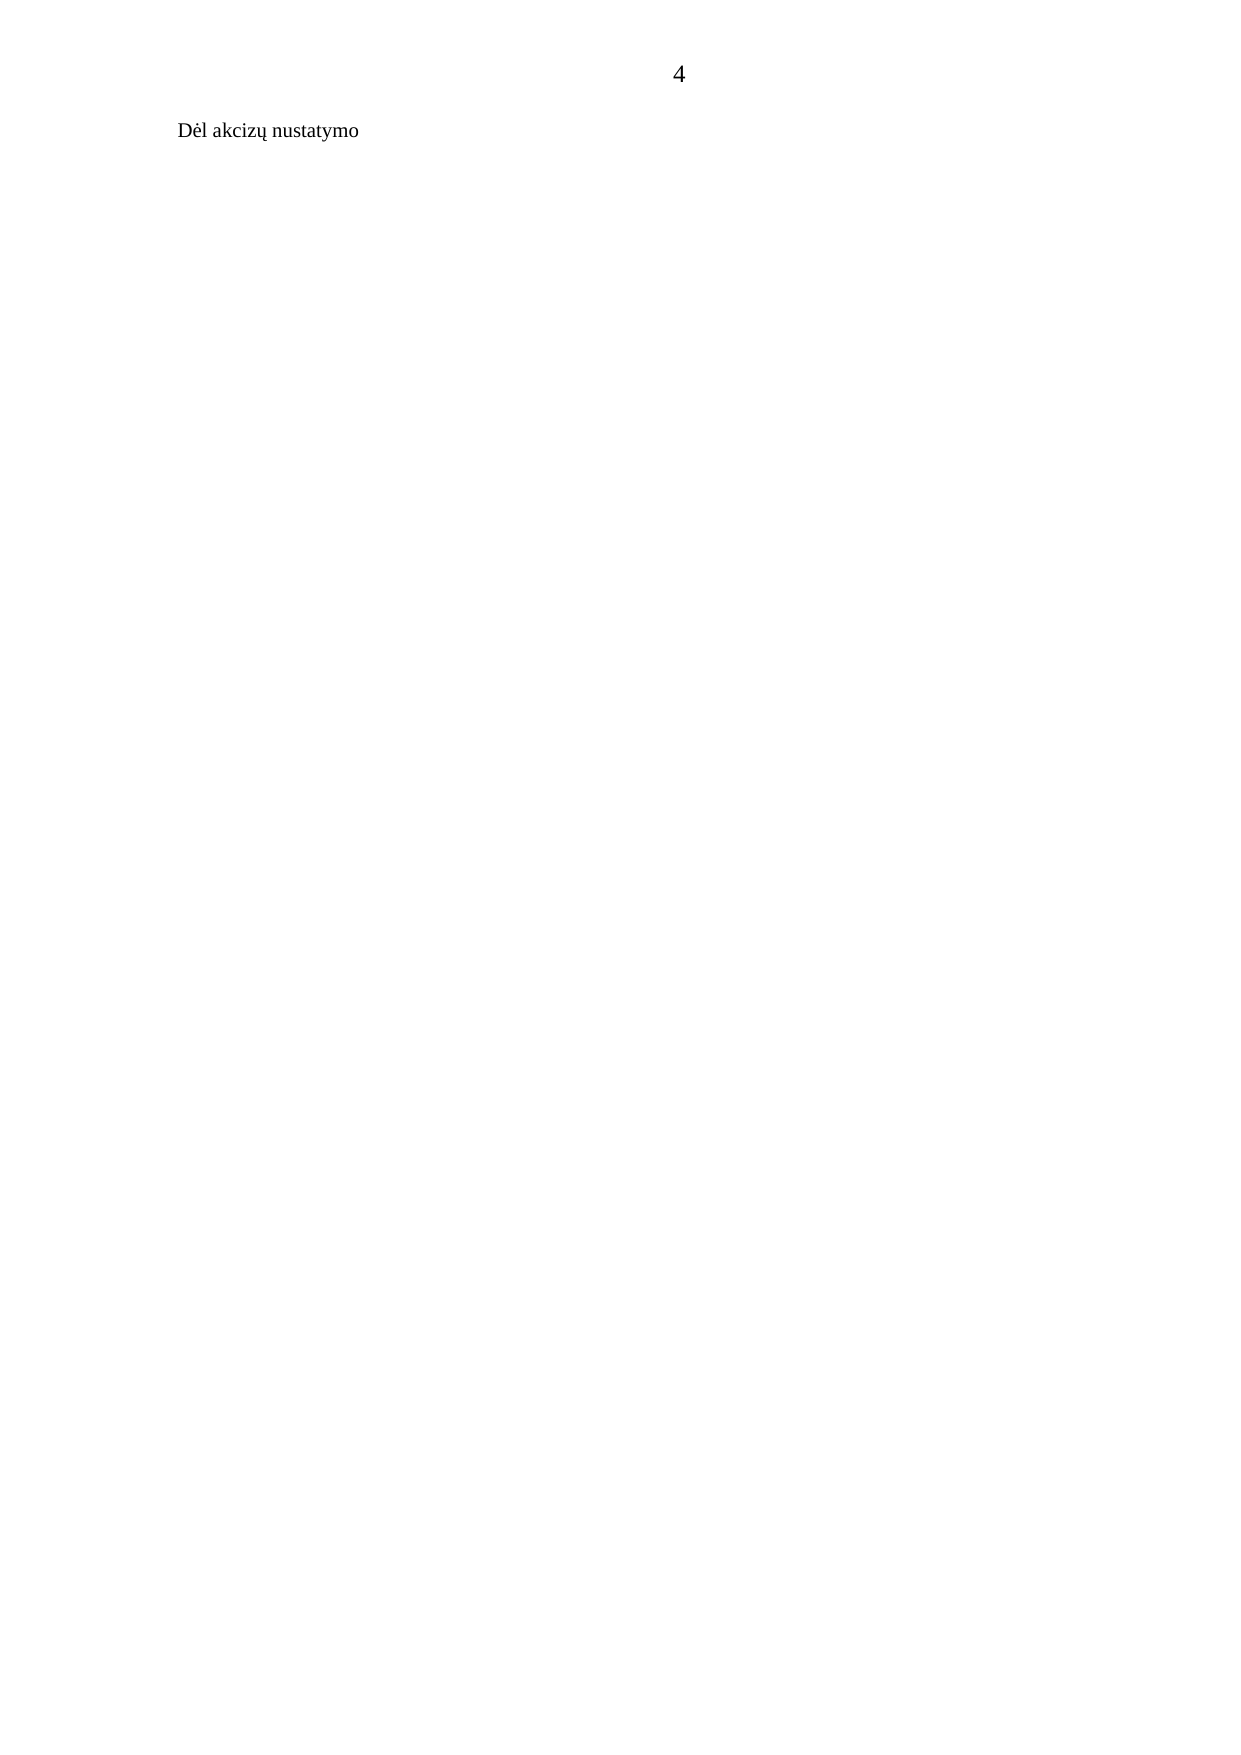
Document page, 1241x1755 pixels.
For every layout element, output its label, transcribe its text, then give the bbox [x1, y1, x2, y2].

text Dėl akcizų nustatymo [177, 118, 1181, 142]
